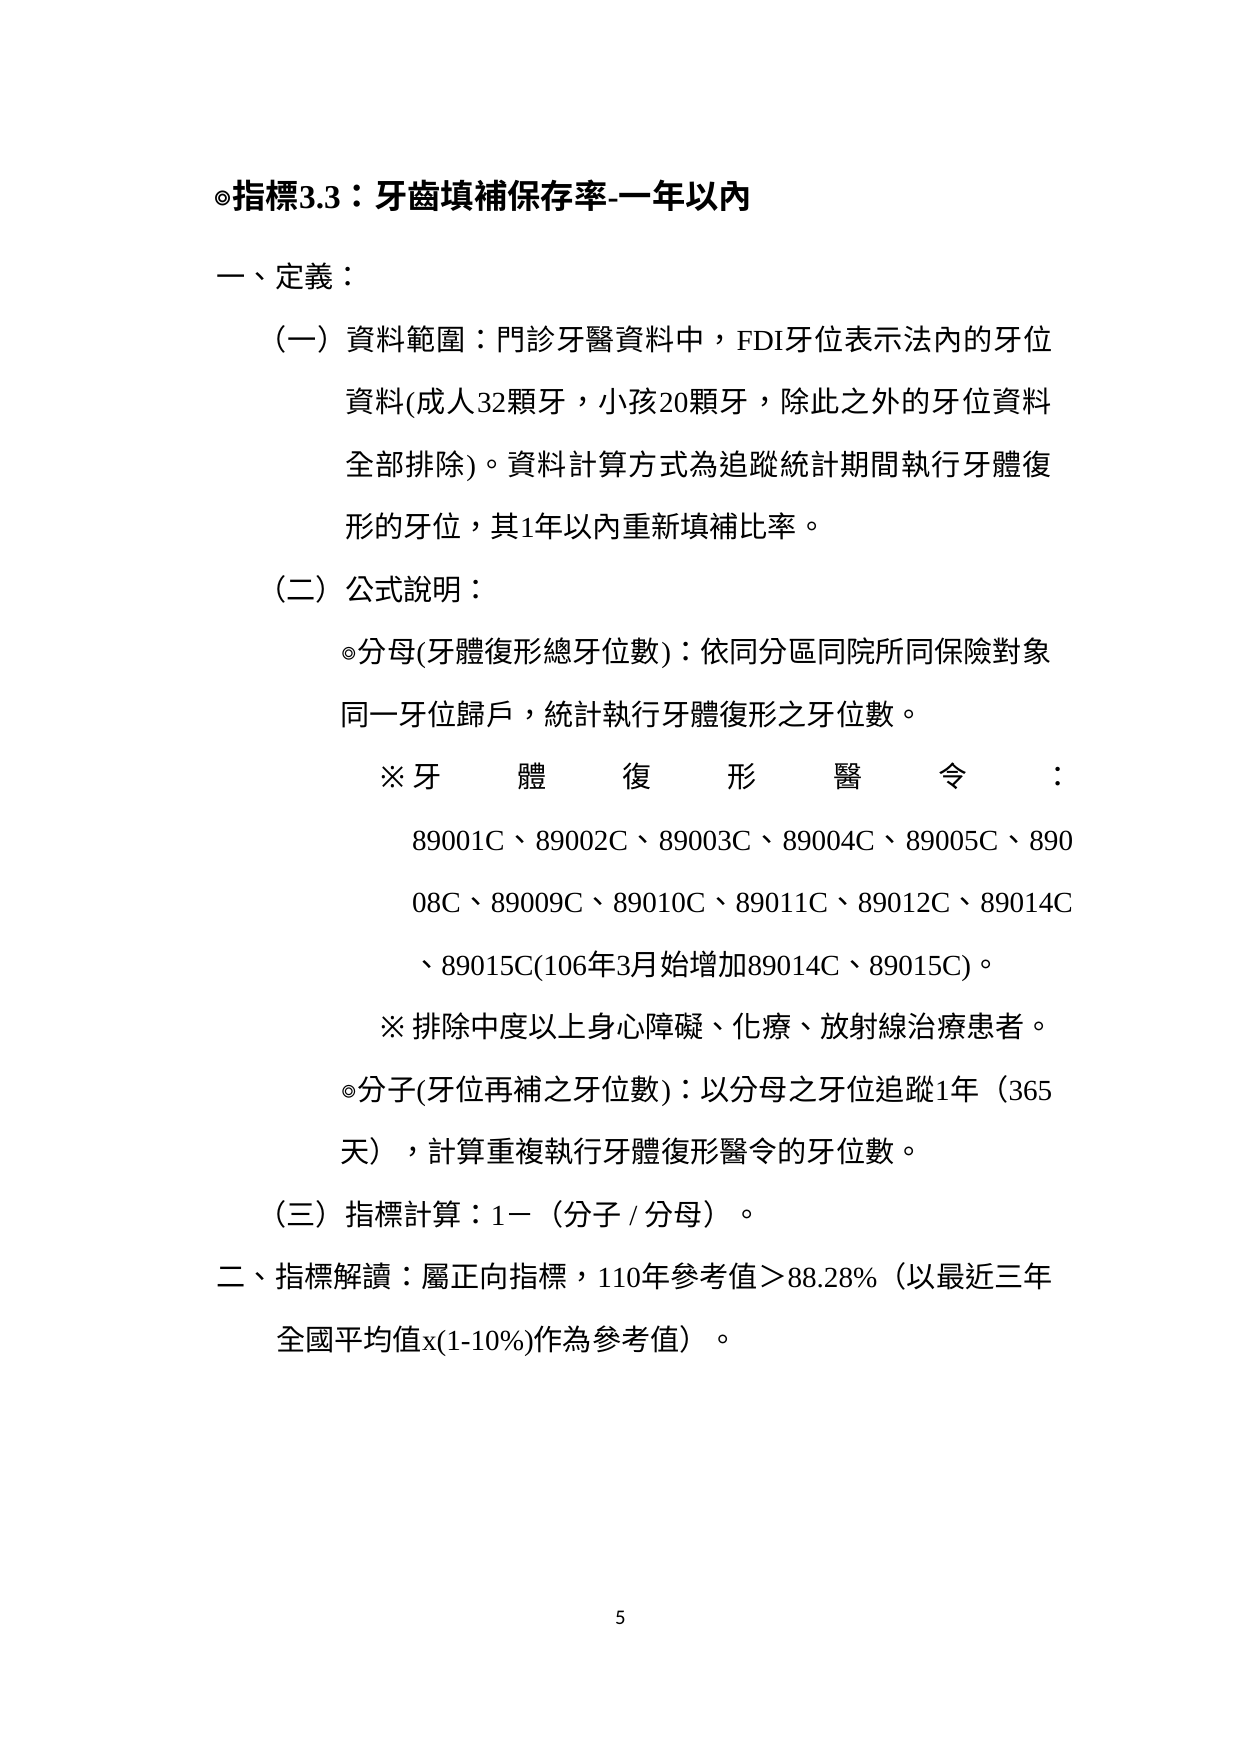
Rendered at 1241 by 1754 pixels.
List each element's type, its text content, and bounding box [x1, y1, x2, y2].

text ◎分母(牙體復形總牙位數)：依同分區同院所同保險對象同一牙位歸戶，統計執行牙體復形之牙位數。 [340, 608, 1053, 733]
subtitle （一）資料範圍：門診牙醫資料中，FDI牙位表示法內的牙位資料(成人32顆牙，小孩20顆牙，除此之外的牙位資料全部排除)。資料計算方式為追蹤統計期間執行牙體復形的牙位，其1年以內重新填補比率。 [257, 296, 1053, 546]
text ◎分子(牙位再補之牙位數)：以分母之牙位追蹤1年（365天），計算重複執行牙體復形醫令的牙位數。 [340, 1046, 1053, 1171]
subtitle （二）公式說明： [257, 546, 1053, 608]
list 排除中度以上身心障礙、化療、放射線治療患者。 [375, 983, 1053, 1046]
subtitle （三）指標計算：1－（分子 / 分母）。 [257, 1171, 1053, 1233]
subtitle ◎指標3.3：牙齒填補保存率-一年以內 [212, 152, 1053, 214]
subtitle 一、定義： [216, 233, 1053, 296]
subtitle 二、指標解讀：屬正向指標，110年參考值＞88.28%（以最近三年全國平均值x(1-10%)作為參考值）。 [216, 1233, 1053, 1358]
list 牙體復形醫令：89001C、89002C、89003C、89004C、89005C、89008C、89009C、89010C、89011C、89012C、89014C、89015C(106年3月始增加89014C、89015C)。 [375, 733, 1073, 983]
